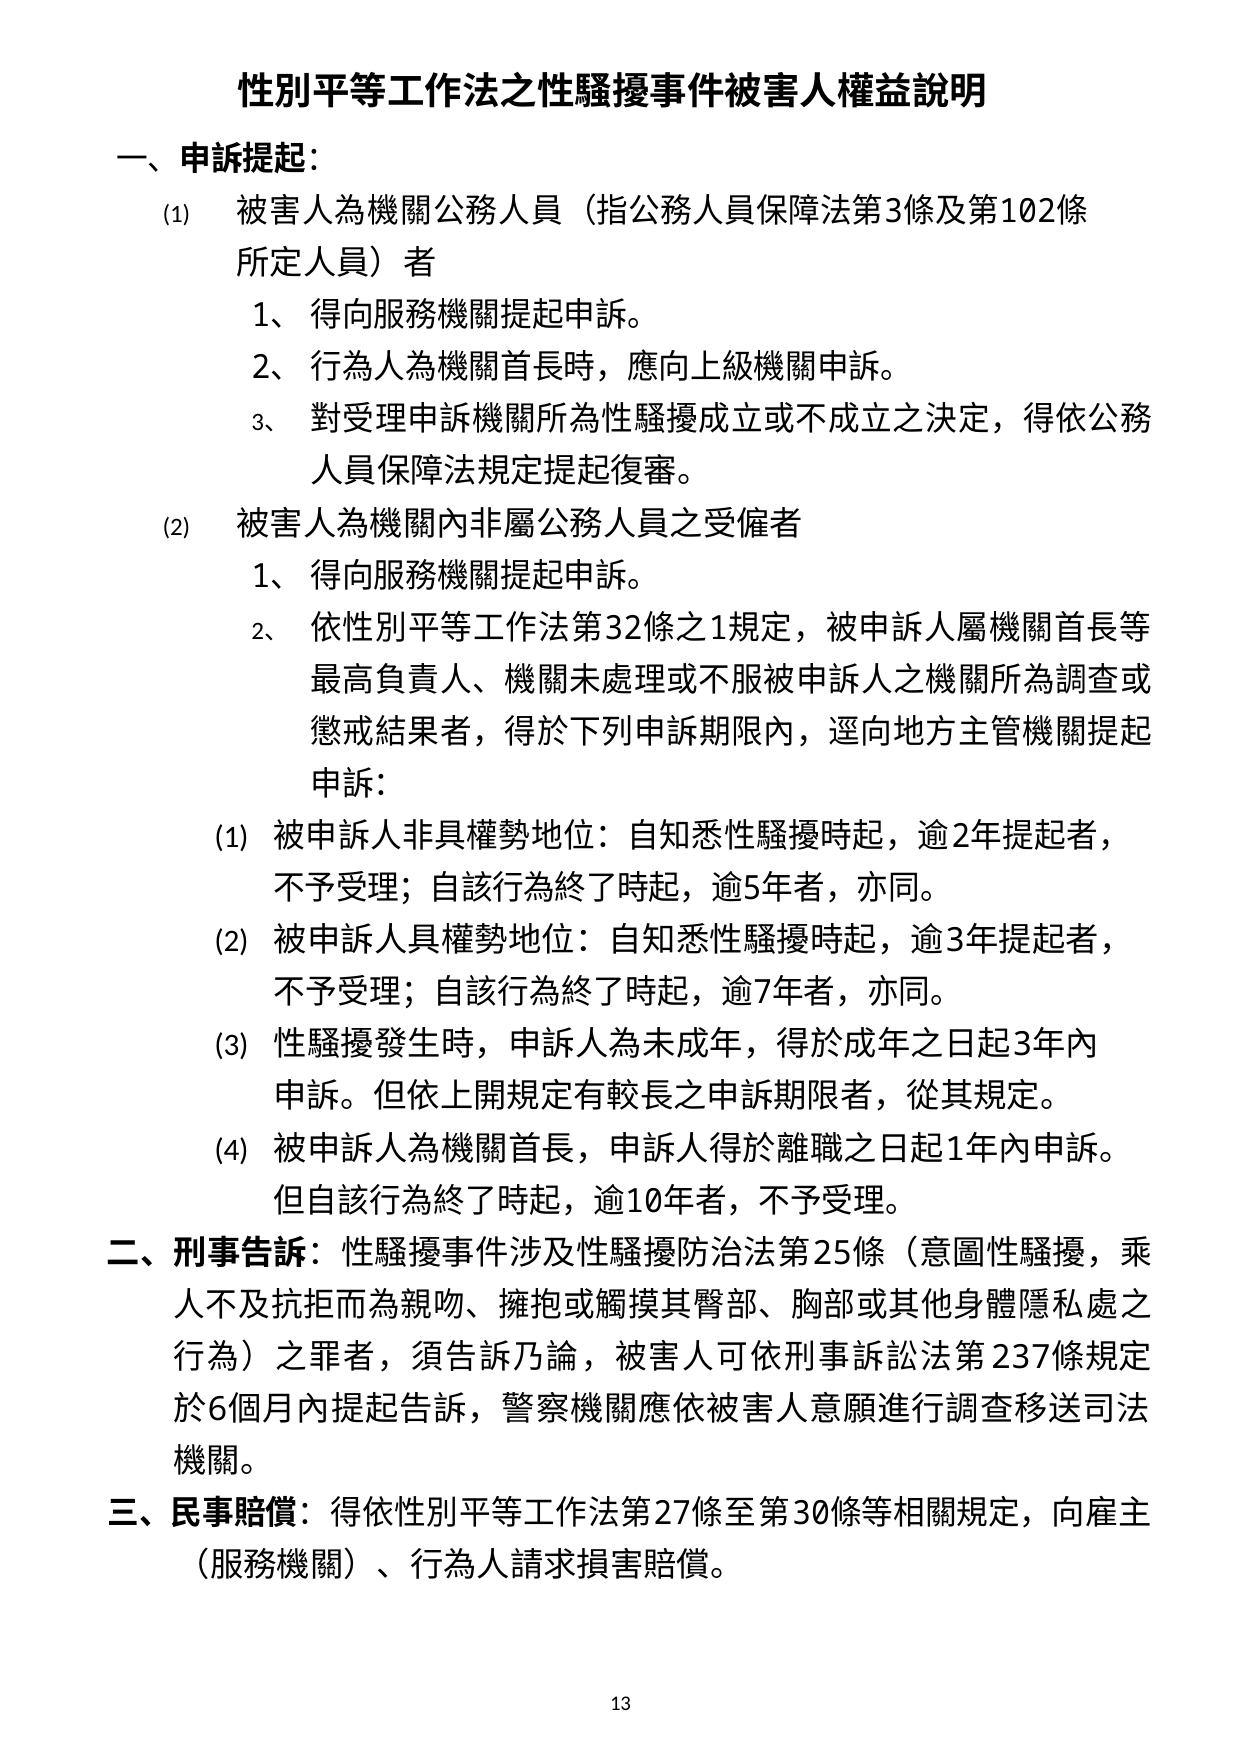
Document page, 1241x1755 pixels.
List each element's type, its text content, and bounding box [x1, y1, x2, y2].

list 性騷擾發生時，申訴人為未成年，得於成年之日起3年內申訴。但依上開規定有較長之申訴期限者，從其規定。 [214, 1014, 1099, 1118]
text 二、刑事告訴：性騷擾事件涉及性騷擾防治法第25條（意圖性騷擾，乘人不及抗拒而為親吻、擁抱或觸摸其臀部、胸部或其他身體隱私處之行為）之罪者，須告訴乃論，被害人可依刑事訴訟法第237條規定於6個月內提起告訴，警察機關應依被害人意願進行調查移送司法機關。 [107, 1222, 1152, 1483]
text 三、民事賠償：得依性別平等工作法第27條至第30條等相關規定，向雇主（服務機關）、行為人請求損害賠償。 [107, 1483, 1152, 1587]
list 對受理申訴機關所為性騷擾成立或不成立之決定，得依公務人員保障法規定提起復審。 [251, 389, 1152, 493]
list 被申訴人為機關首長，申訴人得於離職之日起1年內申訴。但自該行為終了時起，逾10年者，不予受理。 [214, 1118, 1099, 1222]
text 一、申訴提起： [116, 129, 1152, 181]
list 被申訴人具權勢地位：自知悉性騷擾時起，逾3年提起者，不予受理；自該行為終了時起，逾7年者，亦同。 [214, 910, 1099, 1014]
list 被害人為機關公務人員（指公務人員保障法第3條及第102條所定人員）者 [162, 181, 1088, 285]
list 得向服務機關提起申訴。 [251, 545, 1152, 597]
text 性別平等工作法之性騷擾事件被害人權益說明 [89, 59, 1135, 116]
list 行為人為機關首長時，應向上級機關申訴。 [251, 337, 1152, 389]
list 依性別平等工作法第32條之1規定，被申訴人屬機關首長等最高負責人、機關未處理或不服被申訴人之機關所為調查或懲戒結果者，得於下列申訴期限內，逕向地方主管機關提起申訴： [251, 597, 1152, 806]
list 被害人為機關內非屬公務人員之受僱者 [162, 493, 1088, 545]
list 被申訴人非具權勢地位：自知悉性騷擾時起，逾2年提起者，不予受理；自該行為終了時起，逾5年者，亦同。 [214, 806, 1099, 910]
list 得向服務機關提起申訴。 [251, 285, 1152, 337]
